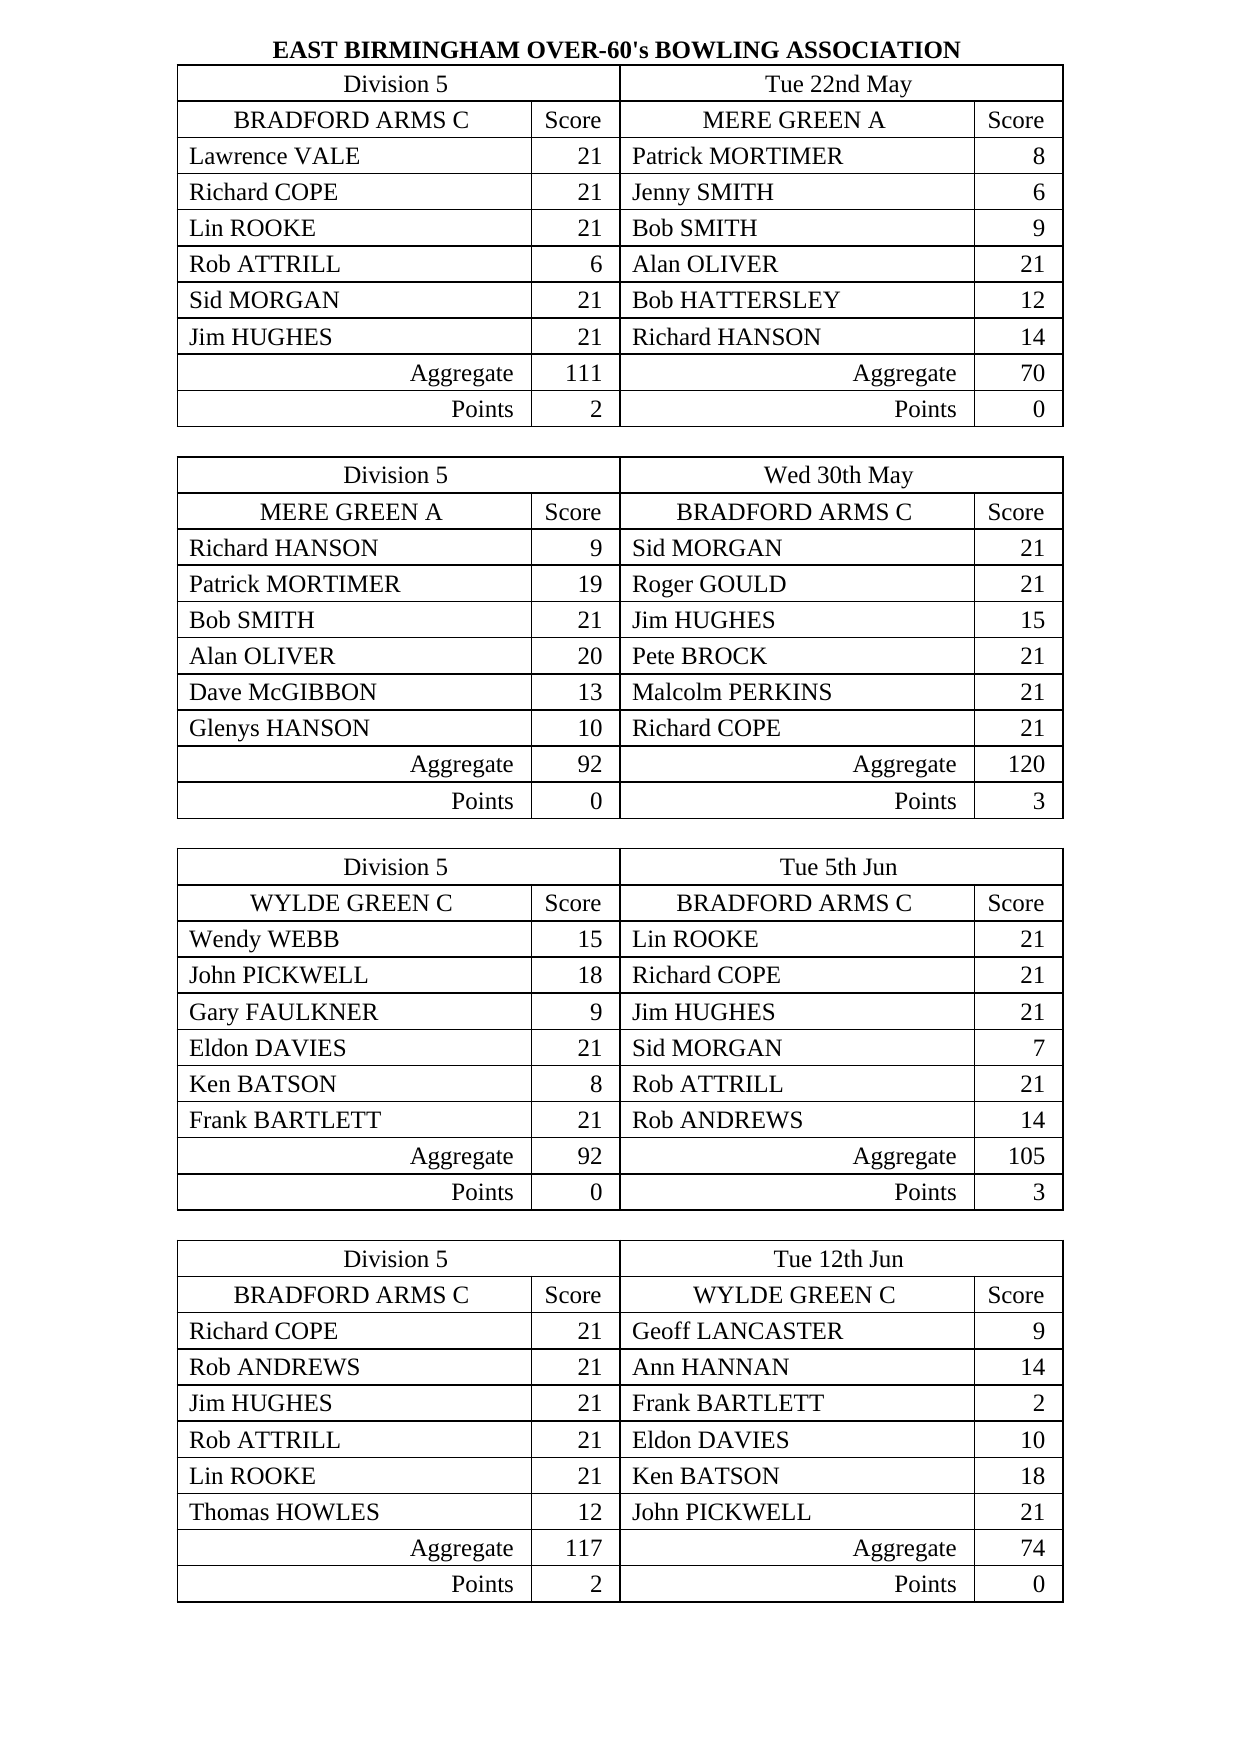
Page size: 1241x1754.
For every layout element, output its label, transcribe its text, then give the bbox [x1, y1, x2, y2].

table_cell 21 [975, 958, 1062, 992]
table_cell 18 [532, 958, 619, 992]
table_cell Points [178, 1175, 531, 1209]
table_cell Lin ROOKE [178, 210, 531, 245]
table_cell Lawrence VALE [178, 138, 531, 173]
table_cell Bob SMITH [621, 210, 974, 245]
table_cell 0 [975, 391, 1062, 426]
table_cell 21 [532, 210, 619, 245]
table_cell Sid MORGAN [178, 283, 531, 317]
table_cell Sid MORGAN [621, 1030, 974, 1064]
table_cell 9 [975, 210, 1062, 245]
table_cell Score [975, 1277, 1062, 1312]
table_cell Aggregate [178, 1530, 531, 1565]
table_cell 21 [975, 638, 1062, 673]
table_header Division 5 [178, 1241, 619, 1276]
table_cell Malcolm PERKINS [621, 675, 974, 709]
table_cell Rob ATTRILL [621, 1066, 974, 1101]
table_cell 21 [975, 675, 1062, 709]
table_header Tue 5th Jun [621, 849, 1062, 884]
table_cell 21 [532, 1422, 619, 1456]
table_cell Points [178, 1566, 531, 1601]
table_cell Points [178, 783, 531, 817]
table_cell 9 [532, 994, 619, 1028]
table_cell Lin ROOKE [178, 1458, 531, 1492]
table_header Division 5 [178, 66, 619, 100]
table_cell 70 [975, 355, 1062, 389]
table_cell 2 [532, 1566, 619, 1601]
table_cell 21 [532, 138, 619, 173]
table_cell 117 [532, 1530, 619, 1565]
table_header Division 5 [178, 849, 619, 884]
table_cell MERE GREEN A [178, 494, 531, 528]
table_cell 21 [975, 530, 1062, 564]
table_cell Points [621, 391, 974, 426]
table_cell 18 [975, 1458, 1062, 1492]
table_cell 92 [532, 1138, 619, 1173]
table_cell 21 [975, 994, 1062, 1028]
table_cell 3 [975, 1175, 1062, 1209]
table_cell Bob HATTERSLEY [621, 283, 974, 317]
table_cell Aggregate [178, 1138, 531, 1173]
table_cell 7 [975, 1030, 1062, 1064]
table_cell 120 [975, 747, 1062, 781]
table_cell MERE GREEN A [621, 102, 974, 136]
table_cell 9 [532, 530, 619, 564]
table_cell Ken BATSON [178, 1066, 531, 1101]
table_cell 12 [532, 1494, 619, 1529]
table_header Division 5 [178, 458, 619, 492]
table_cell Pete BROCK [621, 638, 974, 673]
table_cell Bob SMITH [178, 602, 531, 637]
table_cell 92 [532, 747, 619, 781]
table_cell Richard HANSON [178, 530, 531, 564]
table_cell BRADFORD ARMS C [178, 102, 531, 136]
table_cell Roger GOULD [621, 566, 974, 601]
table_cell 21 [975, 1494, 1062, 1529]
table_header Tue 22nd May [621, 66, 1062, 100]
table_cell 21 [975, 566, 1062, 601]
table_cell 15 [532, 922, 619, 956]
table_cell 21 [975, 1066, 1062, 1101]
table_cell Jim HUGHES [178, 319, 531, 353]
table_cell Rob ANDREWS [621, 1102, 974, 1137]
table_cell Richard COPE [178, 1313, 531, 1348]
table_cell Richard COPE [621, 711, 974, 745]
table_cell Jim HUGHES [178, 1386, 531, 1420]
table_cell Points [621, 1566, 974, 1601]
table_cell 19 [532, 566, 619, 601]
table_cell Alan OLIVER [621, 247, 974, 281]
table_cell Score [975, 886, 1062, 920]
table_cell Jenny SMITH [621, 174, 974, 209]
table_cell Aggregate [178, 747, 531, 781]
table_cell Aggregate [621, 355, 974, 389]
table_cell Rob ATTRILL [178, 247, 531, 281]
table_header Tue 12th Jun [621, 1241, 1062, 1276]
table_cell 21 [532, 1458, 619, 1492]
table_cell Eldon DAVIES [178, 1030, 531, 1064]
table_cell Sid MORGAN [621, 530, 974, 564]
table_cell Points [621, 1175, 974, 1209]
table_cell BRADFORD ARMS C [178, 1277, 531, 1312]
table_cell 10 [975, 1422, 1062, 1456]
table_cell 0 [975, 1566, 1062, 1601]
table_cell Alan OLIVER [178, 638, 531, 673]
table_cell Points [621, 783, 974, 817]
table_cell 14 [975, 1102, 1062, 1137]
table_cell Score [532, 1277, 619, 1312]
table_cell 21 [975, 247, 1062, 281]
table_cell BRADFORD ARMS C [621, 886, 974, 920]
table_cell 21 [532, 1350, 619, 1384]
table_cell Frank BARTLETT [621, 1386, 974, 1420]
table_cell 21 [532, 1102, 619, 1137]
table_cell Score [532, 494, 619, 528]
table_cell Ken BATSON [621, 1458, 974, 1492]
table_cell Aggregate [621, 1138, 974, 1173]
table_cell 0 [532, 1175, 619, 1209]
table_cell Thomas HOWLES [178, 1494, 531, 1529]
table_cell Jim HUGHES [621, 602, 974, 637]
table_cell 21 [532, 1386, 619, 1420]
table_cell Rob ATTRILL [178, 1422, 531, 1456]
table_cell 15 [975, 602, 1062, 637]
table_cell Score [532, 886, 619, 920]
table_cell BRADFORD ARMS C [621, 494, 974, 528]
table_cell Aggregate [621, 1530, 974, 1565]
table_cell 21 [532, 1313, 619, 1348]
table_header Wed 30th May [621, 458, 1062, 492]
table_cell Patrick MORTIMER [621, 138, 974, 173]
table_cell 2 [532, 391, 619, 426]
table_cell Geoff LANCASTER [621, 1313, 974, 1348]
table_cell 105 [975, 1138, 1062, 1173]
table_cell 6 [532, 247, 619, 281]
table_cell 21 [532, 1030, 619, 1064]
table_cell Gary FAULKNER [178, 994, 531, 1028]
table_cell 10 [532, 711, 619, 745]
table_cell Rob ANDREWS [178, 1350, 531, 1384]
table_cell 8 [532, 1066, 619, 1101]
table_cell Ann HANNAN [621, 1350, 974, 1384]
table_cell Dave McGIBBON [178, 675, 531, 709]
table_cell Score [975, 102, 1062, 136]
table_cell Glenys HANSON [178, 711, 531, 745]
table_cell Richard COPE [178, 174, 531, 209]
table_cell 12 [975, 283, 1062, 317]
table_cell 21 [532, 602, 619, 637]
table_cell 2 [975, 1386, 1062, 1420]
table_cell Aggregate [621, 747, 974, 781]
table_cell 21 [532, 174, 619, 209]
table_cell John PICKWELL [178, 958, 531, 992]
table_cell 20 [532, 638, 619, 673]
table_cell Aggregate [178, 355, 531, 389]
table_cell Jim HUGHES [621, 994, 974, 1028]
table_cell Score [975, 494, 1062, 528]
table_cell Wendy WEBB [178, 922, 531, 956]
table_cell 21 [532, 319, 619, 353]
table_cell 6 [975, 174, 1062, 209]
table_cell Richard HANSON [621, 319, 974, 353]
table_cell Richard COPE [621, 958, 974, 992]
table_cell Score [532, 102, 619, 136]
table_cell 14 [975, 1350, 1062, 1384]
table_cell 14 [975, 319, 1062, 353]
table_cell 3 [975, 783, 1062, 817]
table_cell 13 [532, 675, 619, 709]
table_cell 74 [975, 1530, 1062, 1565]
table_cell Frank BARTLETT [178, 1102, 531, 1137]
table_cell 21 [975, 711, 1062, 745]
table_cell 21 [532, 283, 619, 317]
table_cell 111 [532, 355, 619, 389]
table_cell John PICKWELL [621, 1494, 974, 1529]
table_cell 9 [975, 1313, 1062, 1348]
table_cell Eldon DAVIES [621, 1422, 974, 1456]
table_cell WYLDE GREEN C [621, 1277, 974, 1312]
table_cell 21 [975, 922, 1062, 956]
table_cell WYLDE GREEN C [178, 886, 531, 920]
table_cell Lin ROOKE [621, 922, 974, 956]
table_cell 0 [532, 783, 619, 817]
table_cell Points [178, 391, 531, 426]
table_cell 8 [975, 138, 1062, 173]
table_cell Patrick MORTIMER [178, 566, 531, 601]
